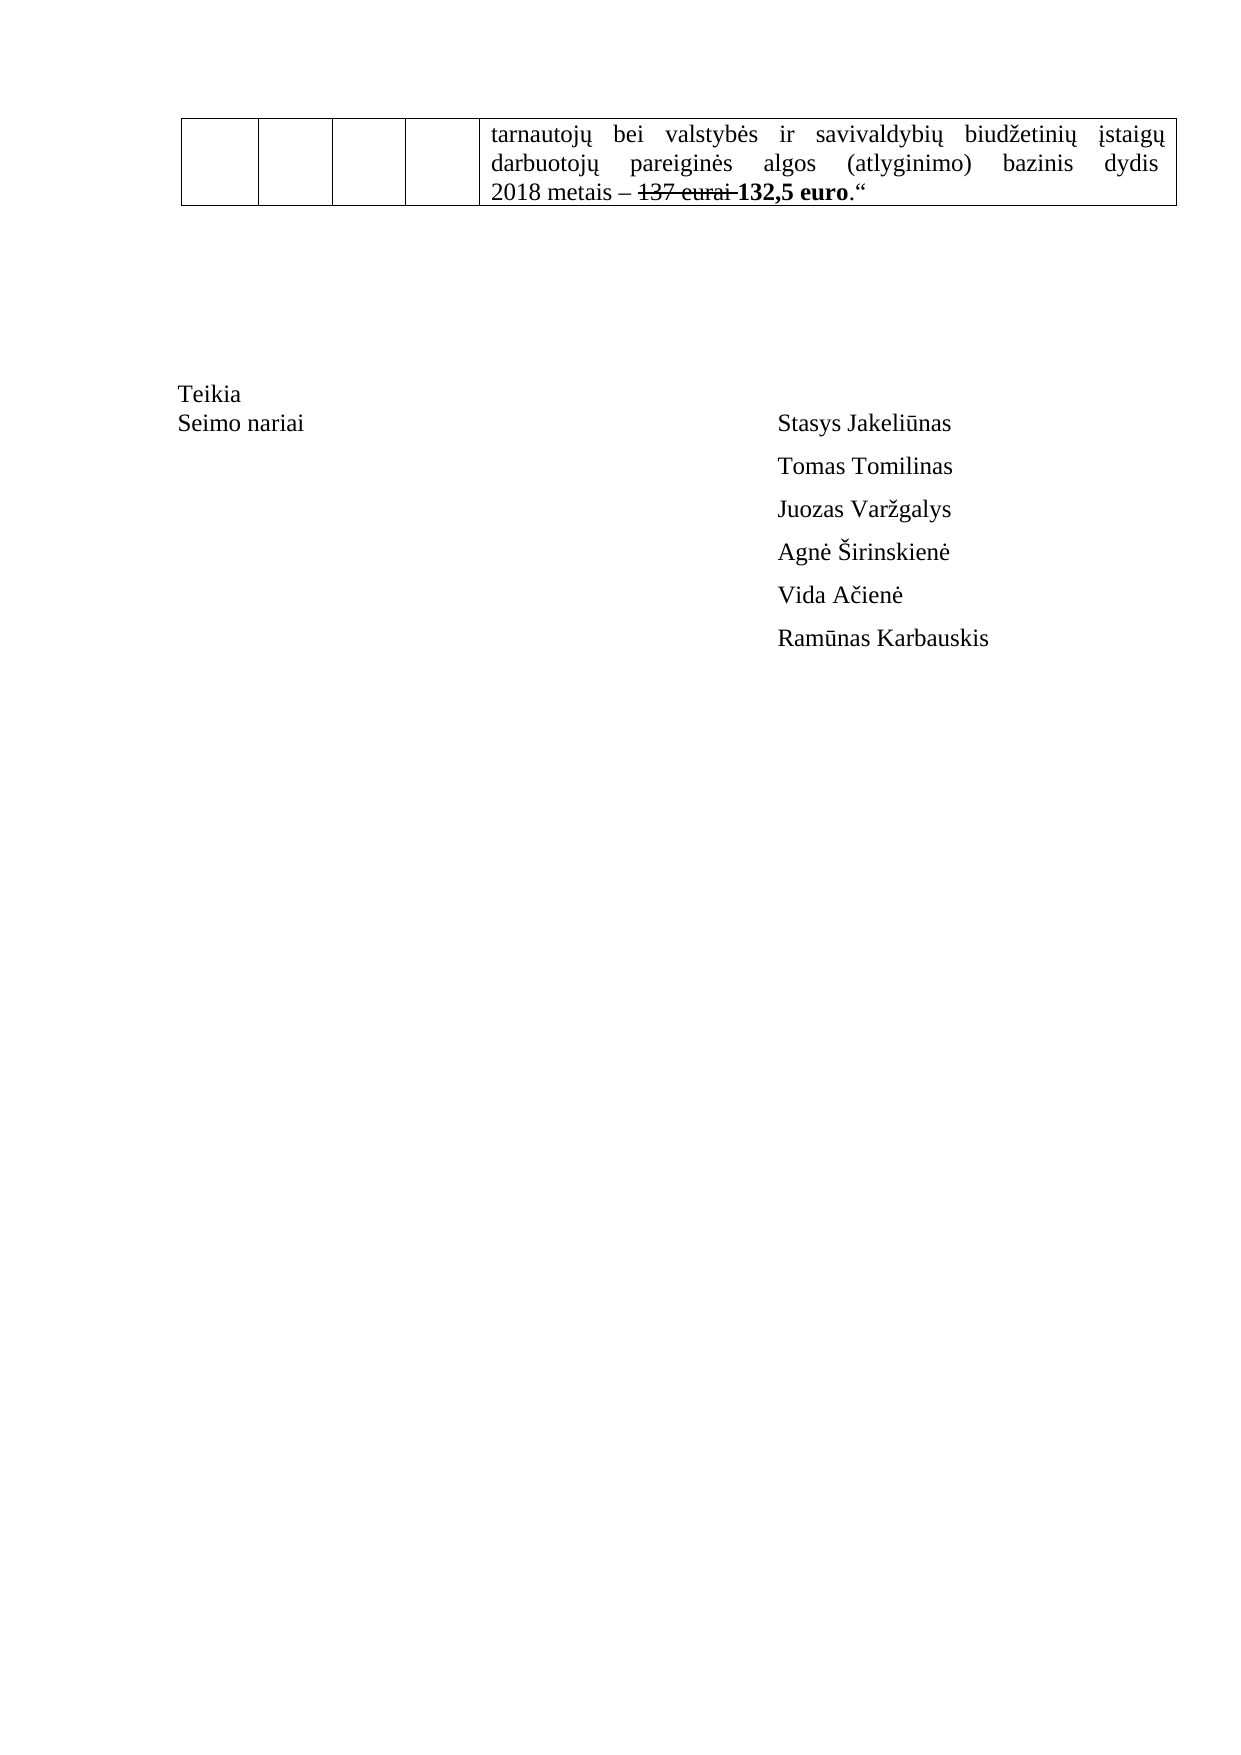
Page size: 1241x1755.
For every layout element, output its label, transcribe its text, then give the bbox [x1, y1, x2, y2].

text Juozas Varžgalys [702, 494, 1181, 523]
table_cell [333, 119, 405, 205]
table_cell [406, 119, 479, 205]
text Vida Ačienė [702, 580, 1181, 609]
text Ramūnas Karbauskis [702, 623, 1181, 652]
text Teikia [177, 379, 1181, 408]
table_cell [182, 119, 258, 205]
text Tomas Tomilinas [702, 451, 1181, 479]
text Seimo nariai Stasys Jakeliūnas [177, 408, 1181, 436]
table_cell tarnautojų bei valstybės ir savivaldybių biudžetinių įstaigų darbuotojų pareiginės algos (atlyginimo) bazinis dydis 2018 metais – 137 eurai 132,5 euro.“ [480, 119, 1176, 205]
text Agnė Širinskienė [702, 537, 1181, 566]
table_cell [259, 119, 332, 205]
